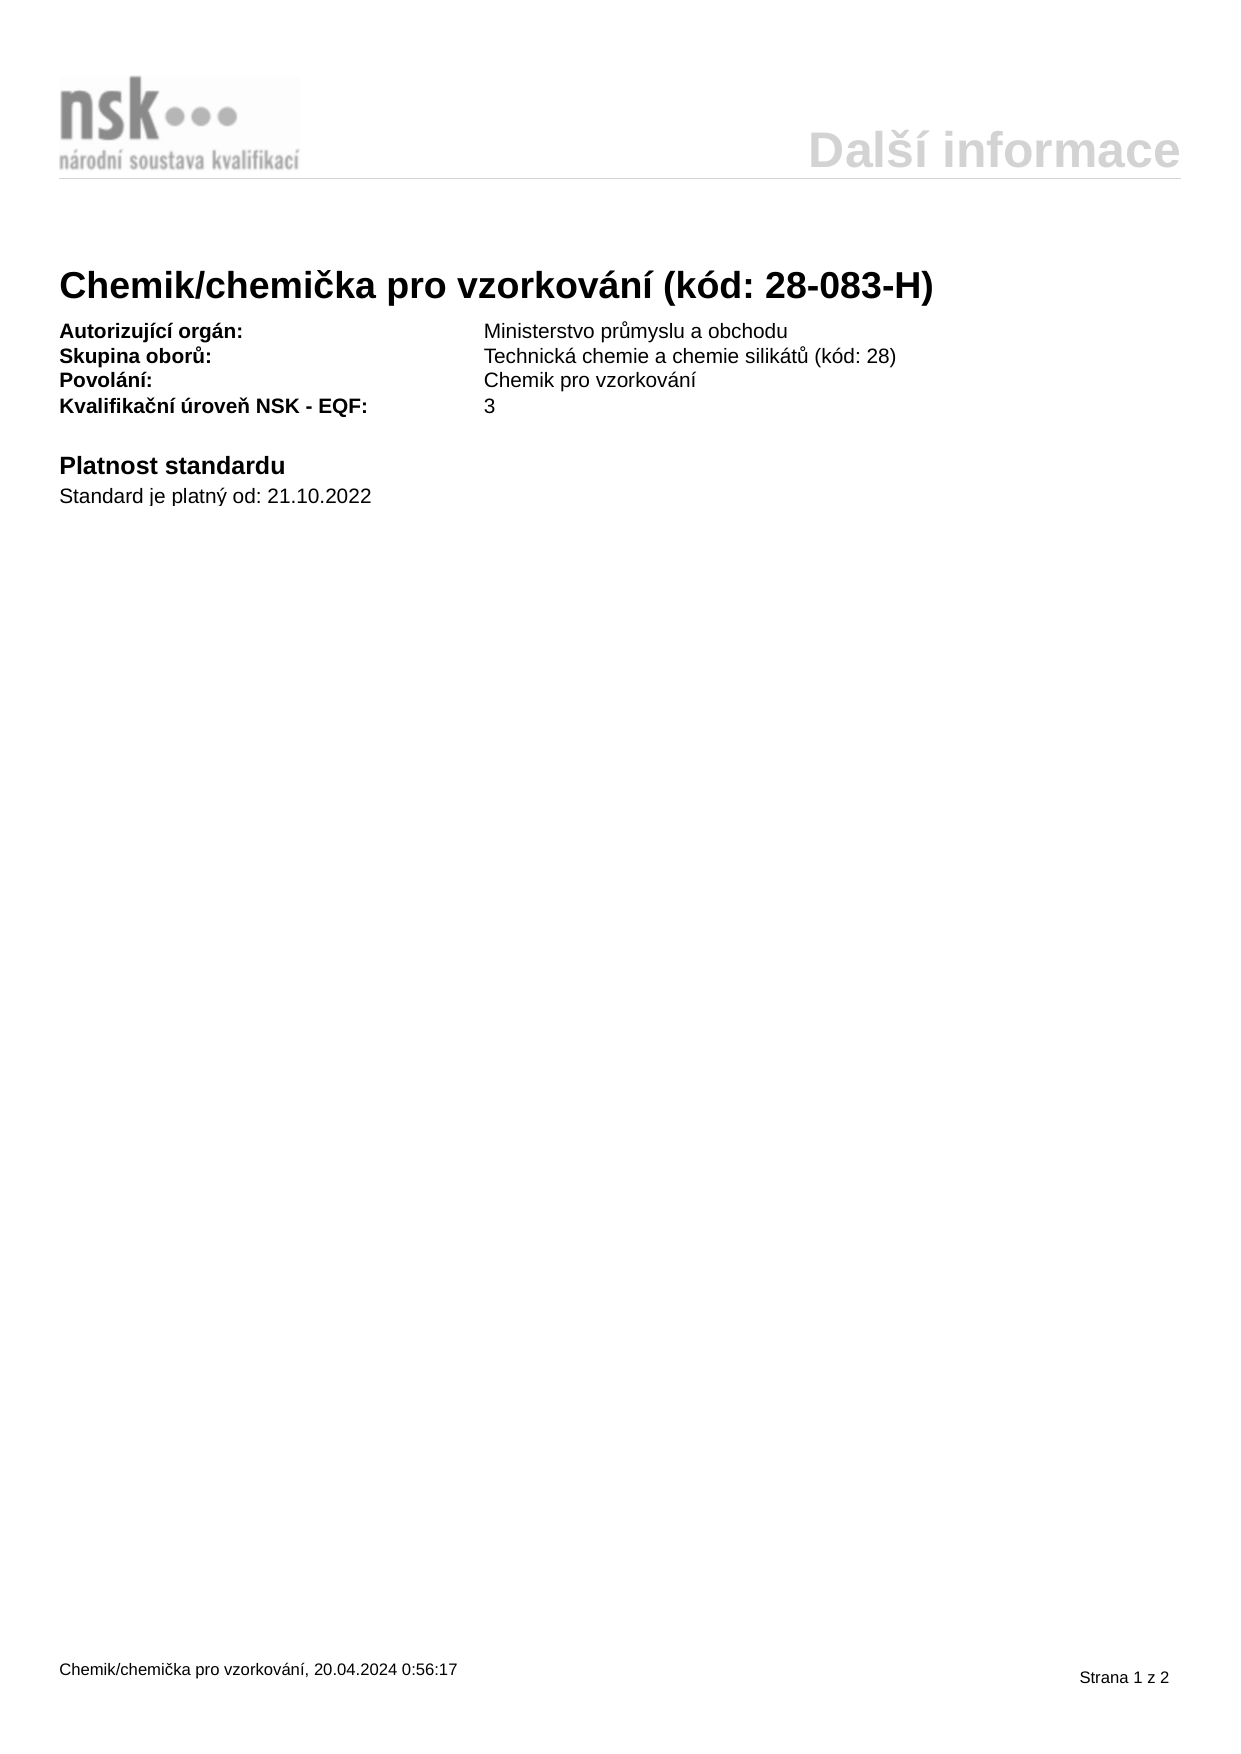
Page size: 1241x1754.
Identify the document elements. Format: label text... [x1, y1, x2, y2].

table_cell [59, 179, 1181, 196]
table_cell [1169, 1106, 1181, 1383]
table_cell [862, 506, 1169, 806]
table_cell Autorizující orgán: [59, 319, 483, 343]
table_cell Chemik pro vzorkování [484, 368, 1181, 393]
table_cell Ministerstvo průmyslu a obchodu [484, 319, 1181, 344]
table_cell [1169, 307, 1181, 319]
table_cell [59, 196, 483, 224]
table_cell [620, 506, 626, 806]
table_cell [59, 806, 483, 1106]
table_cell [59, 307, 483, 319]
table_cell Povolání: [59, 368, 483, 392]
table_cell [620, 418, 626, 447]
table_cell [484, 806, 620, 1106]
table_cell Chemik/chemička pro vzorkování, 20.04.2024 0:56:17 [59, 1660, 862, 1696]
table_cell [620, 806, 626, 1106]
table_cell [626, 1384, 862, 1659]
table_cell [1169, 196, 1181, 224]
table_cell [620, 1384, 626, 1659]
table_cell [862, 1384, 1169, 1659]
table_cell [484, 196, 620, 224]
picture [58, 59, 621, 172]
table_cell 3 [484, 394, 1181, 417]
table_cell [862, 1106, 1169, 1383]
table_cell [626, 806, 862, 1106]
table_cell Kvalifikační úroveň NSK - EQF: [59, 394, 483, 417]
table_cell Technická chemie a chemie silikátů (kód: 28) [484, 344, 1181, 368]
table_cell [59, 506, 483, 806]
table_cell [626, 418, 862, 447]
table_cell Chemik/chemička pro vzorkování (kód: 28-083-H) [59, 224, 1181, 307]
table_cell [626, 506, 862, 806]
table_cell [620, 1106, 626, 1383]
table_cell [862, 196, 1169, 224]
table_cell [1169, 506, 1181, 806]
table_cell [862, 806, 1169, 1106]
table_cell [59, 1106, 483, 1383]
table_cell Strana 1 z 2 [862, 1660, 1169, 1696]
table_cell [1169, 418, 1181, 447]
table_cell [484, 1106, 620, 1383]
table_cell [620, 196, 626, 224]
table_header Další informace [626, 59, 1181, 178]
table_cell [484, 172, 620, 178]
table_cell [59, 172, 483, 178]
table_cell [1169, 1384, 1181, 1659]
table_cell [862, 418, 1169, 447]
table_cell [59, 418, 483, 447]
table_cell [484, 506, 620, 806]
table_cell [1169, 806, 1181, 1106]
table_cell [1169, 1660, 1181, 1696]
table_cell [484, 1384, 620, 1659]
table_cell Platnost standardu [59, 448, 1181, 483]
table_cell [862, 307, 1169, 319]
table_cell Skupina oborů: [59, 344, 483, 368]
table_cell [626, 196, 862, 224]
table_cell [626, 1106, 862, 1383]
table_header [621, 59, 626, 172]
table_cell [620, 307, 626, 319]
table_cell Standard je platný od: 21.10.2022 [59, 484, 1181, 506]
table_cell [626, 307, 862, 319]
table_cell [484, 307, 620, 319]
table_cell [484, 418, 620, 447]
table_cell [59, 1384, 483, 1659]
